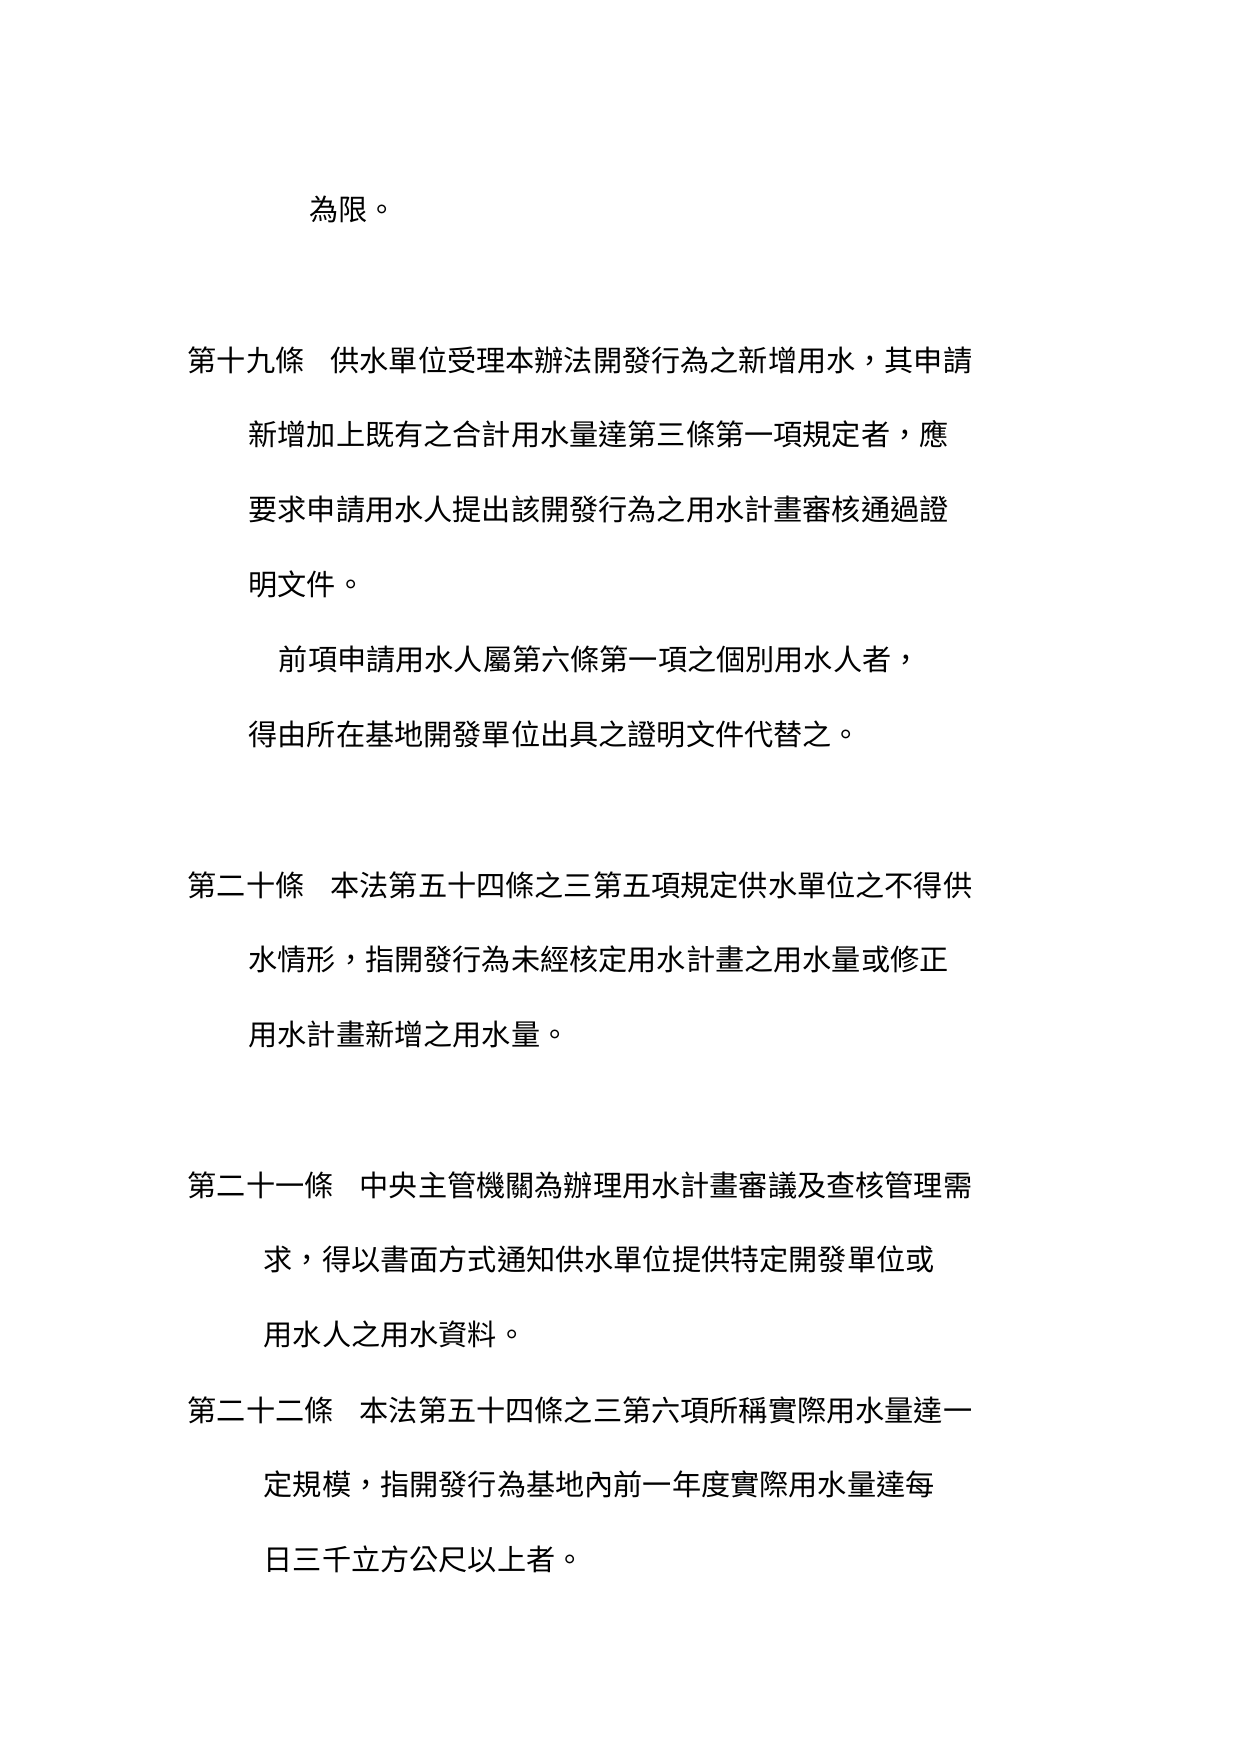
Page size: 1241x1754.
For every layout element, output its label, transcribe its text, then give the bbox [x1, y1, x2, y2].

text 為限。 第十九條 供水單位受理本辦法開發行為之新增用水，其申請 新增加上既有之合計用水量達第三條第一項規定者，應 要求申請用水人提出該開發行為之用水計畫審核通過證 明文件。 前項申請用水人屬第六條第一項之個別用水人者， 得由所在基地開發單位出具之證明文件代替之。 第二十條 本法第五十四條之三第五項規定供水單位之不得供 水情形，指開發行為未經核定用水計畫之用水量或修正 用水計畫新增之用水量。 第二十一條 中央主管機關為辦理用水計畫審議及查核管理需 求，得以書面方式通知供水單位提供特定開發單位或 用水人之用水資料。 第二十二條 本法第五十四條之三第六項所稱實際用水量達一 定規模，指開發行為基地內前一年度實際用水量達每 日三千立方公尺以上者。 [187, 164, 1053, 1589]
